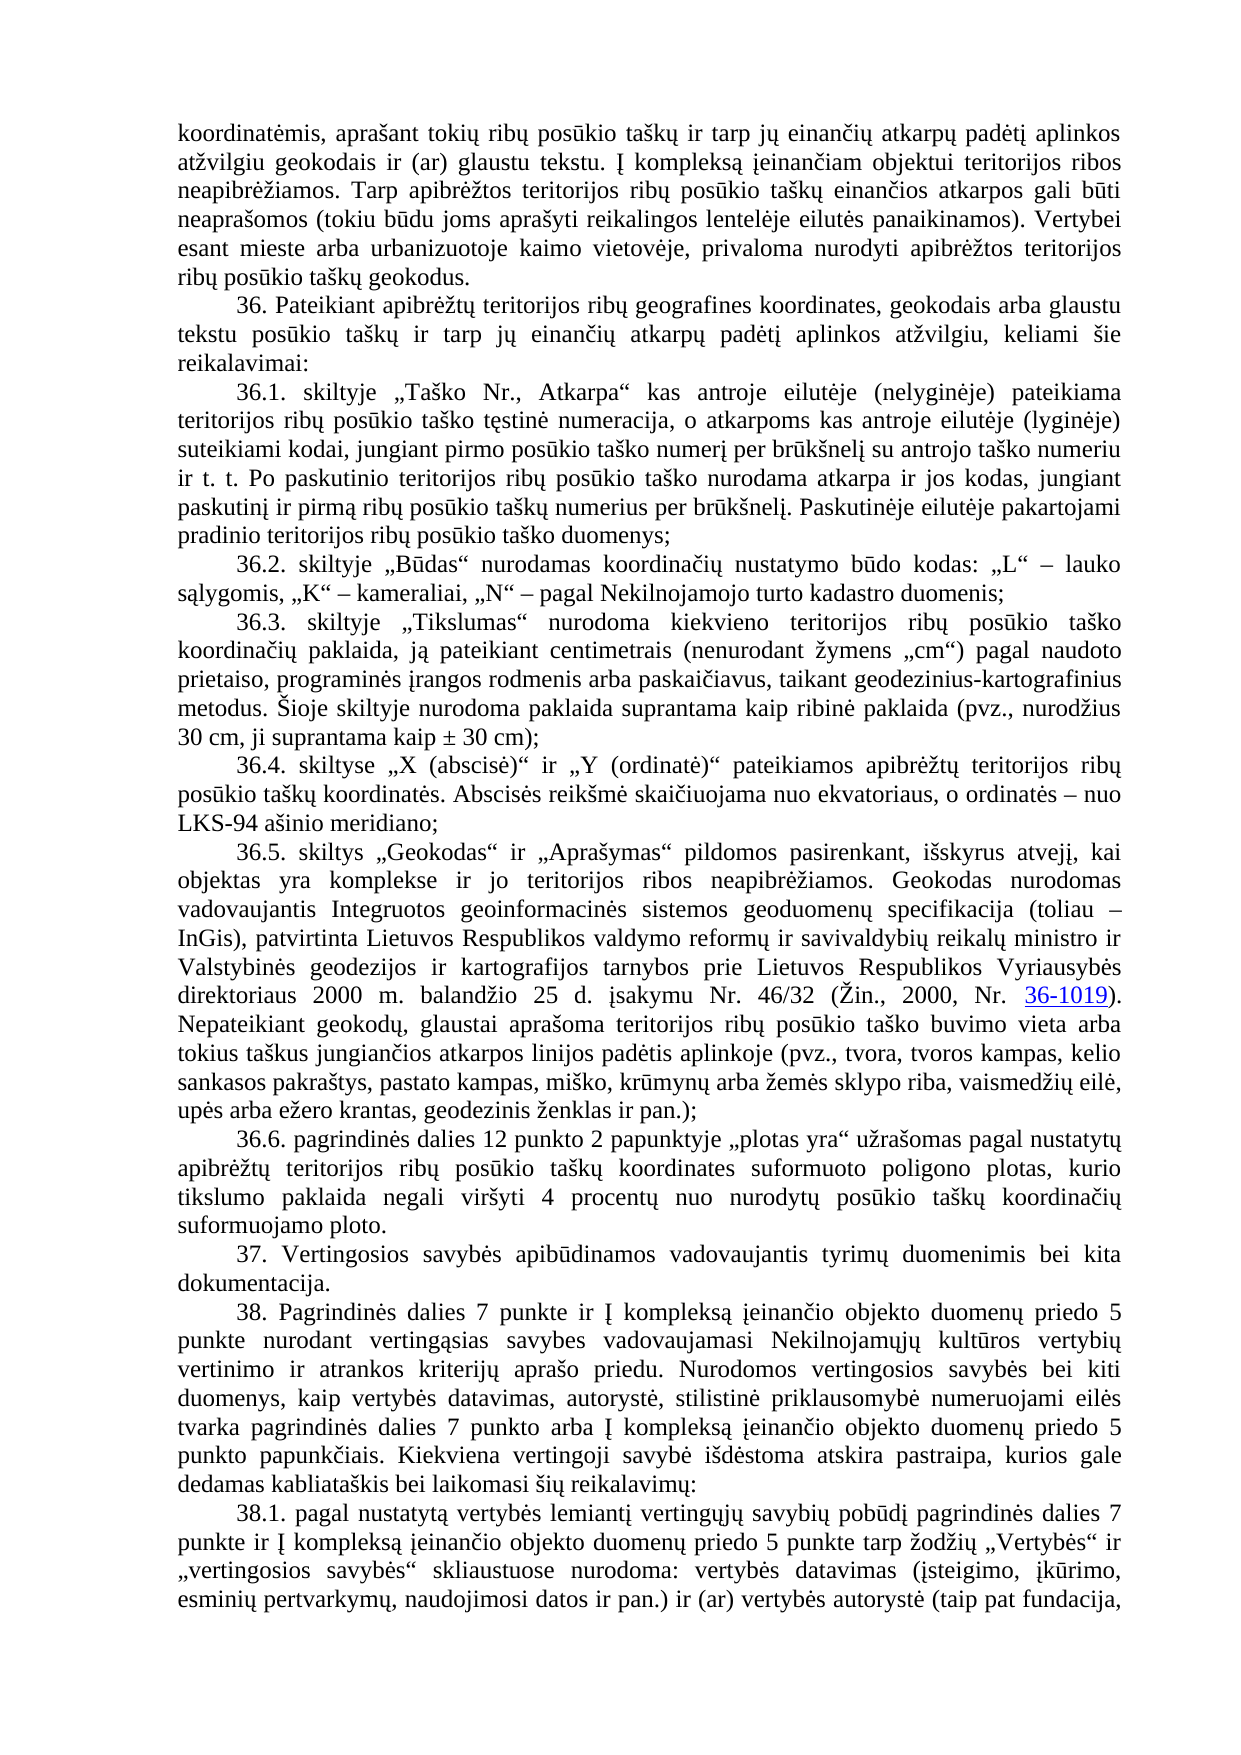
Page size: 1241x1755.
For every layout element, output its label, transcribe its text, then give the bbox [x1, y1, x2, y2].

text 38.1. pagal nustatytą vertybės lemiantį vertingųjų savybių pobūdį pagrindinės dalies 7 punkte ir Į kompleksą įeinančio objekto duomenų priedo 5 punkte tarp žodžių „Vertybės“ ir „vertingosios savybės“ skliaustuose nurodoma: vertybės datavimas (įsteigimo, įkūrimo, esminių pertvarkymų, naudojimosi datos ir pan.) ir (ar) vertybės autorystė (taip pat fundacija, [177, 1498, 1122, 1613]
text 36. Pateikiant apibrėžtų teritorijos ribų geografines koordinates, geokodais arba glaustu tekstu posūkio taškų ir tarp jų einančių atkarpų padėtį aplinkos atžvilgiu, keliami šie reikalavimai: [177, 291, 1122, 377]
text 36.2. skiltyje „Būdas“ nurodamas koordinačių nustatymo būdo kodas: „L“ – lauko sąlygomis, „K“ – kameraliai, „N“ – pagal Nekilnojamojo turto kadastro duomenis; [177, 549, 1122, 607]
text 36.1. skiltyje „Taško Nr., Atkarpa“ kas antroje eilutėje (nelyginėje) pateikiama teritorijos ribų posūkio taško tęstinė numeracija, o atkarpoms kas antroje eilutėje (lyginėje) suteikiami kodai, jungiant pirmo posūkio taško numerį per brūkšnelį su antrojo taško numeriu ir t. t. Po paskutinio teritorijos ribų posūkio taško nurodama atkarpa ir jos kodas, jungiant paskutinį ir pirmą ribų posūkio taškų numerius per brūkšnelį. Paskutinėje eilutėje pakartojami pradinio teritorijos ribų posūkio taško duomenys; [177, 377, 1122, 549]
text 36.3. skiltyje „Tikslumas“ nurodoma kiekvieno teritorijos ribų posūkio taško koordinačių paklaida, ją pateikiant centimetrais (nenurodant žymens „cm“) pagal naudoto prietaiso, programinės įrangos rodmenis arba paskaičiavus, taikant geodezinius-kartografinius metodus. Šioje skiltyje nurodoma paklaida suprantama kaip ribinė paklaida (pvz., nurodžius 30 cm, ji suprantama kaip ± 30 cm); [177, 607, 1122, 751]
text 36.6. pagrindinės dalies 12 punkto 2 papunktyje „plotas yra“ užrašomas pagal nustatytų apibrėžtų teritorijos ribų posūkio taškų koordinates suformuoto poligono plotas, kurio tikslumo paklaida negali viršyti 4 procentų nuo nurodytų posūkio taškų koordinačių suformuojamo ploto. [177, 1124, 1122, 1239]
text 38. Pagrindinės dalies 7 punkte ir Į kompleksą įeinančio objekto duomenų priedo 5 punkte nurodant vertingąsias savybes vadovaujamasi Nekilnojamųjų kultūros vertybių vertinimo ir atrankos kriterijų aprašo priedu. Nurodomos vertingosios savybės bei kiti duomenys, kaip vertybės datavimas, autorystė, stilistinė priklausomybė numeruojami eilės tvarka pagrindinės dalies 7 punkto arba Į kompleksą įeinančio objekto duomenų priedo 5 punkto papunkčiais. Kiekviena vertingoji savybė išdėstoma atskira pastraipa, kurios gale dedamas kabliataškis bei laikomasi šių reikalavimų: [177, 1297, 1122, 1498]
text 36.5. skiltys „Geokodas“ ir „Aprašymas“ pildomos pasirenkant, išskyrus atvejį, kai objektas yra komplekse ir jo teritorijos ribos neapibrėžiamos. Geokodas nurodomas vadovaujantis Integruotos geoinformacinės sistemos geoduomenų specifikacija (toliau – InGis), patvirtinta Lietuvos Respublikos valdymo reformų ir savivaldybių reikalų ministro ir Valstybinės geodezijos ir kartografijos tarnybos prie Lietuvos Respublikos Vyriausybės direktoriaus 2000 m. balandžio 25 d. įsakymu Nr. 46/32 (Žin., 2000, Nr. 36-1019). Nepateikiant geokodų, glaustai aprašoma teritorijos ribų posūkio taško buvimo vieta arba tokius taškus jungiančios atkarpos linijos padėtis aplinkoje (pvz., tvora, tvoros kampas, kelio sankasos pakraštys, pastato kampas, miško, krūmynų arba žemės sklypo riba, vaismedžių eilė, upės arba ežero krantas, geodezinis ženklas ir pan.); [177, 837, 1122, 1124]
text koordinatėmis, aprašant tokių ribų posūkio taškų ir tarp jų einančių atkarpų padėtį aplinkos atžvilgiu geokodais ir (ar) glaustu tekstu. Į kompleksą įeinančiam objektui teritorijos ribos neapibrėžiamos. Tarp apibrėžtos teritorijos ribų posūkio taškų einančios atkarpos gali būti neaprašomos (tokiu būdu joms aprašyti reikalingos lentelėje eilutės panaikinamos). Vertybei esant mieste arba urbanizuotoje kaimo vietovėje, privaloma nurodyti apibrėžtos teritorijos ribų posūkio taškų geokodus. [177, 118, 1122, 291]
text 36.4. skiltyse „X (abscisė)“ ir „Y (ordinatė)“ pateikiamos apibrėžtų teritorijos ribų posūkio taškų koordinatės. Abscisės reikšmė skaičiuojama nuo ekvatoriaus, o ordinatės – nuo LKS-94 ašinio meridiano; [177, 751, 1122, 837]
text 37. Vertingosios savybės apibūdinamos vadovaujantis tyrimų duomenimis bei kita dokumentacija. [177, 1239, 1122, 1297]
